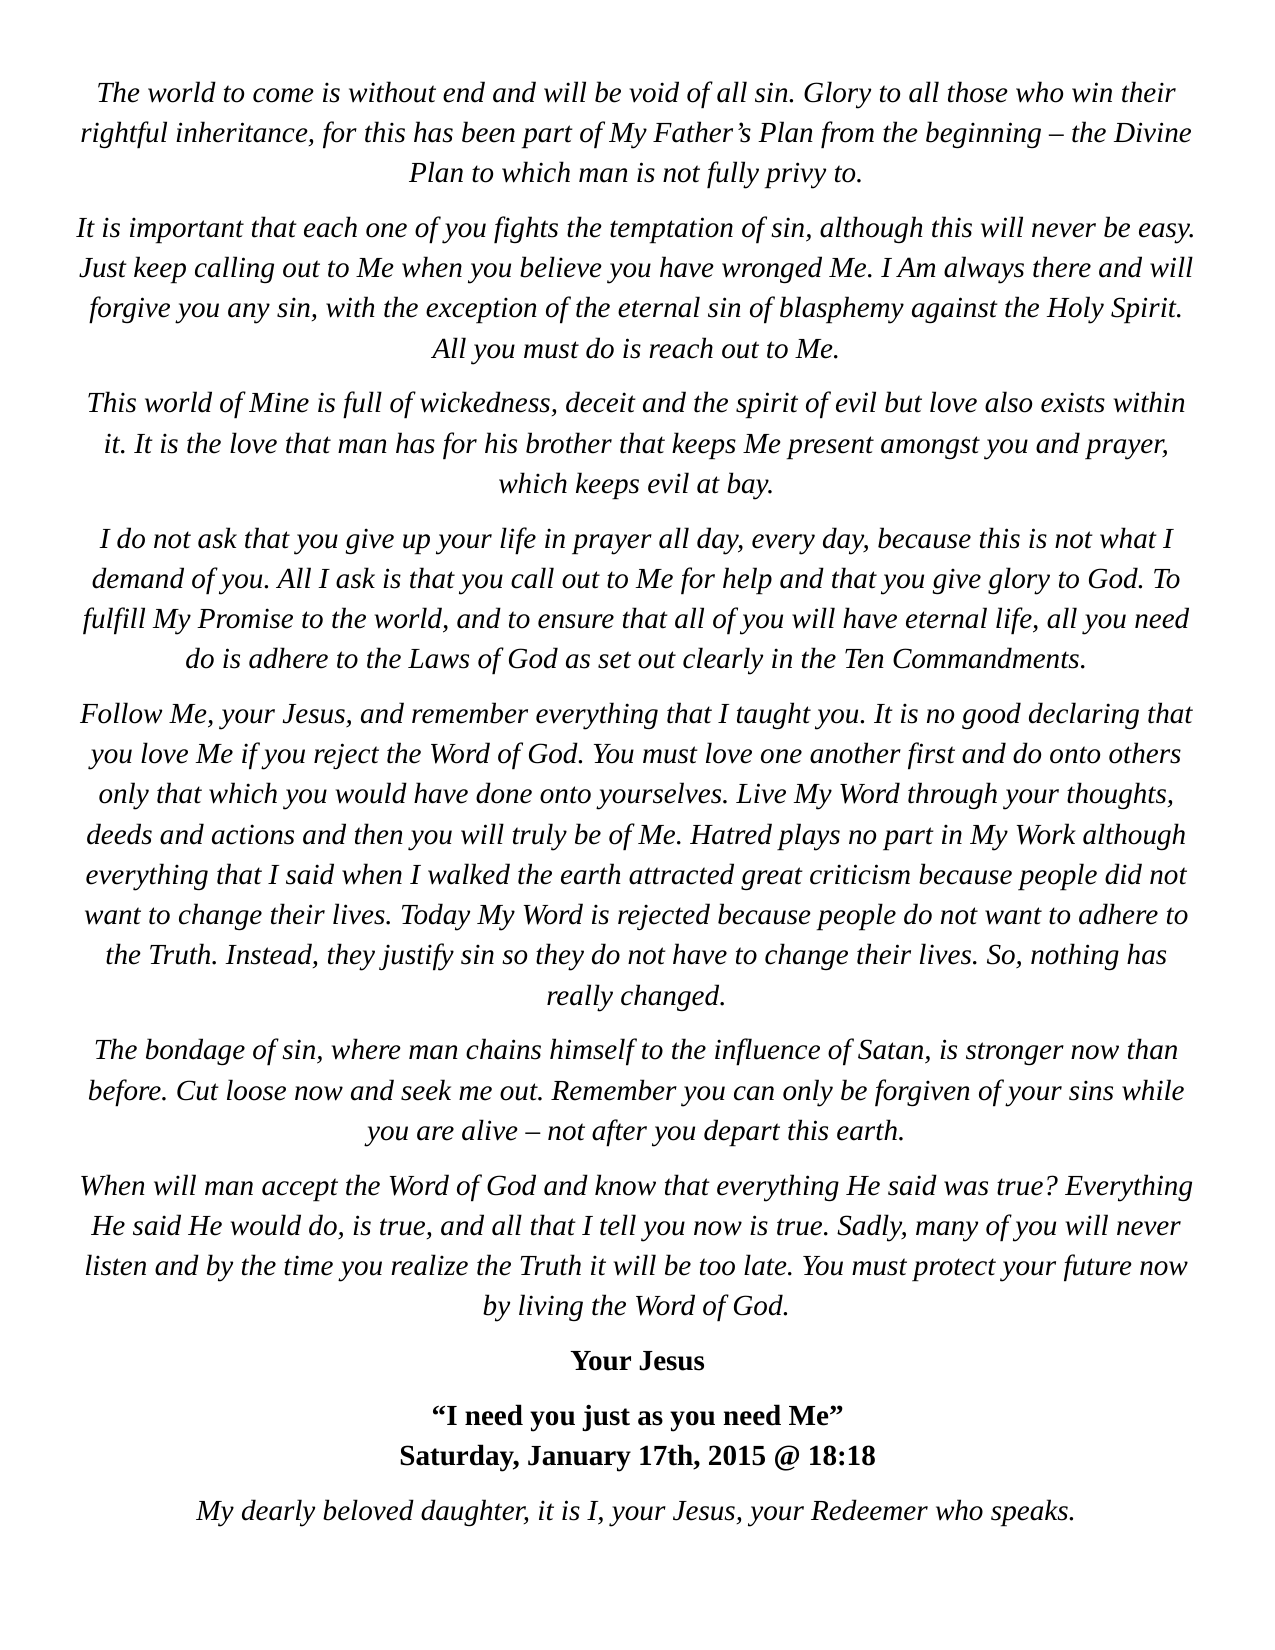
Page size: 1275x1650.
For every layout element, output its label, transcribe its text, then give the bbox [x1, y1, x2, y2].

text Follow Me, your Jesus, and remember everything that I taught you. It is no good declaring that you love Me if you reject the Word of God. You must love one another first and do onto others only that which you would have done onto yourselves. Live My Word through your thoughts, deeds and actions and then you will truly be of Me. Hatred plays no part in My Work although everything that I said when I walked the earth attracted great criticism because people did not want to change their lives. Today My Word is rejected because people do not want to adhere to the Truth. Instead, they justify sin so they do not have to change their lives. So, nothing has really changed. [75, 696, 1200, 1011]
text The world to come is without end and will be void of all sin. Glory to all those who win their rightful inheritance, for this has been part of My Father’s Plan from the beginning – the Divine Plan to which man is not fully privy to. [75, 75, 1200, 189]
text My dearly beloved daughter, it is I, your Jesus, your Redeemer who speaks. [75, 1493, 1200, 1526]
text When will man accept the Word of God and know that everything He said was true? Everything He said He would do, is true, and all that I tell you now is true. Sadly, many of you will never listen and by the time you realize the Truth it will be too late. You must protect your future now by living the Word of God. [75, 1168, 1200, 1322]
text I do not ask that you give up your life in prayer all day, every day, because this is not what I demand of you. All I ask is that you call out to Me for help and that you give glory to God. To fulfill My Promise to the world, and to ensure that all of you will have eternal life, all you need do is adhere to the Laws of God as set out clearly in the Ten Commandments. [75, 521, 1200, 675]
text This world of Mine is full of wickedness, deceit and the spirit of evil but love also exists within it. It is the love that man has for his brother that keeps Me present amongst you and prayer, which keeps evil at bay. [75, 386, 1200, 499]
text Your Jesus [75, 1343, 1200, 1377]
text It is important that each one of you fights the temptation of sin, although this will never be easy. Just keep calling out to Me when you believe you have wronged Me. I Am always there and will forgive you any sin, with the exception of the eternal sin of blasphemy against the Holy Spirit. All you must do is reach out to Me. [75, 210, 1200, 364]
text The bondage of sin, where man chains himself to the influence of Satan, is stronger now than before. Cut loose now and seek me out. Remember you can only be forgiven of your sins while you are alive – not after you depart this earth. [75, 1032, 1200, 1146]
text “I need you just as you need Me” Saturday, January 17th, 2015 @ 18:18 [75, 1398, 1200, 1472]
